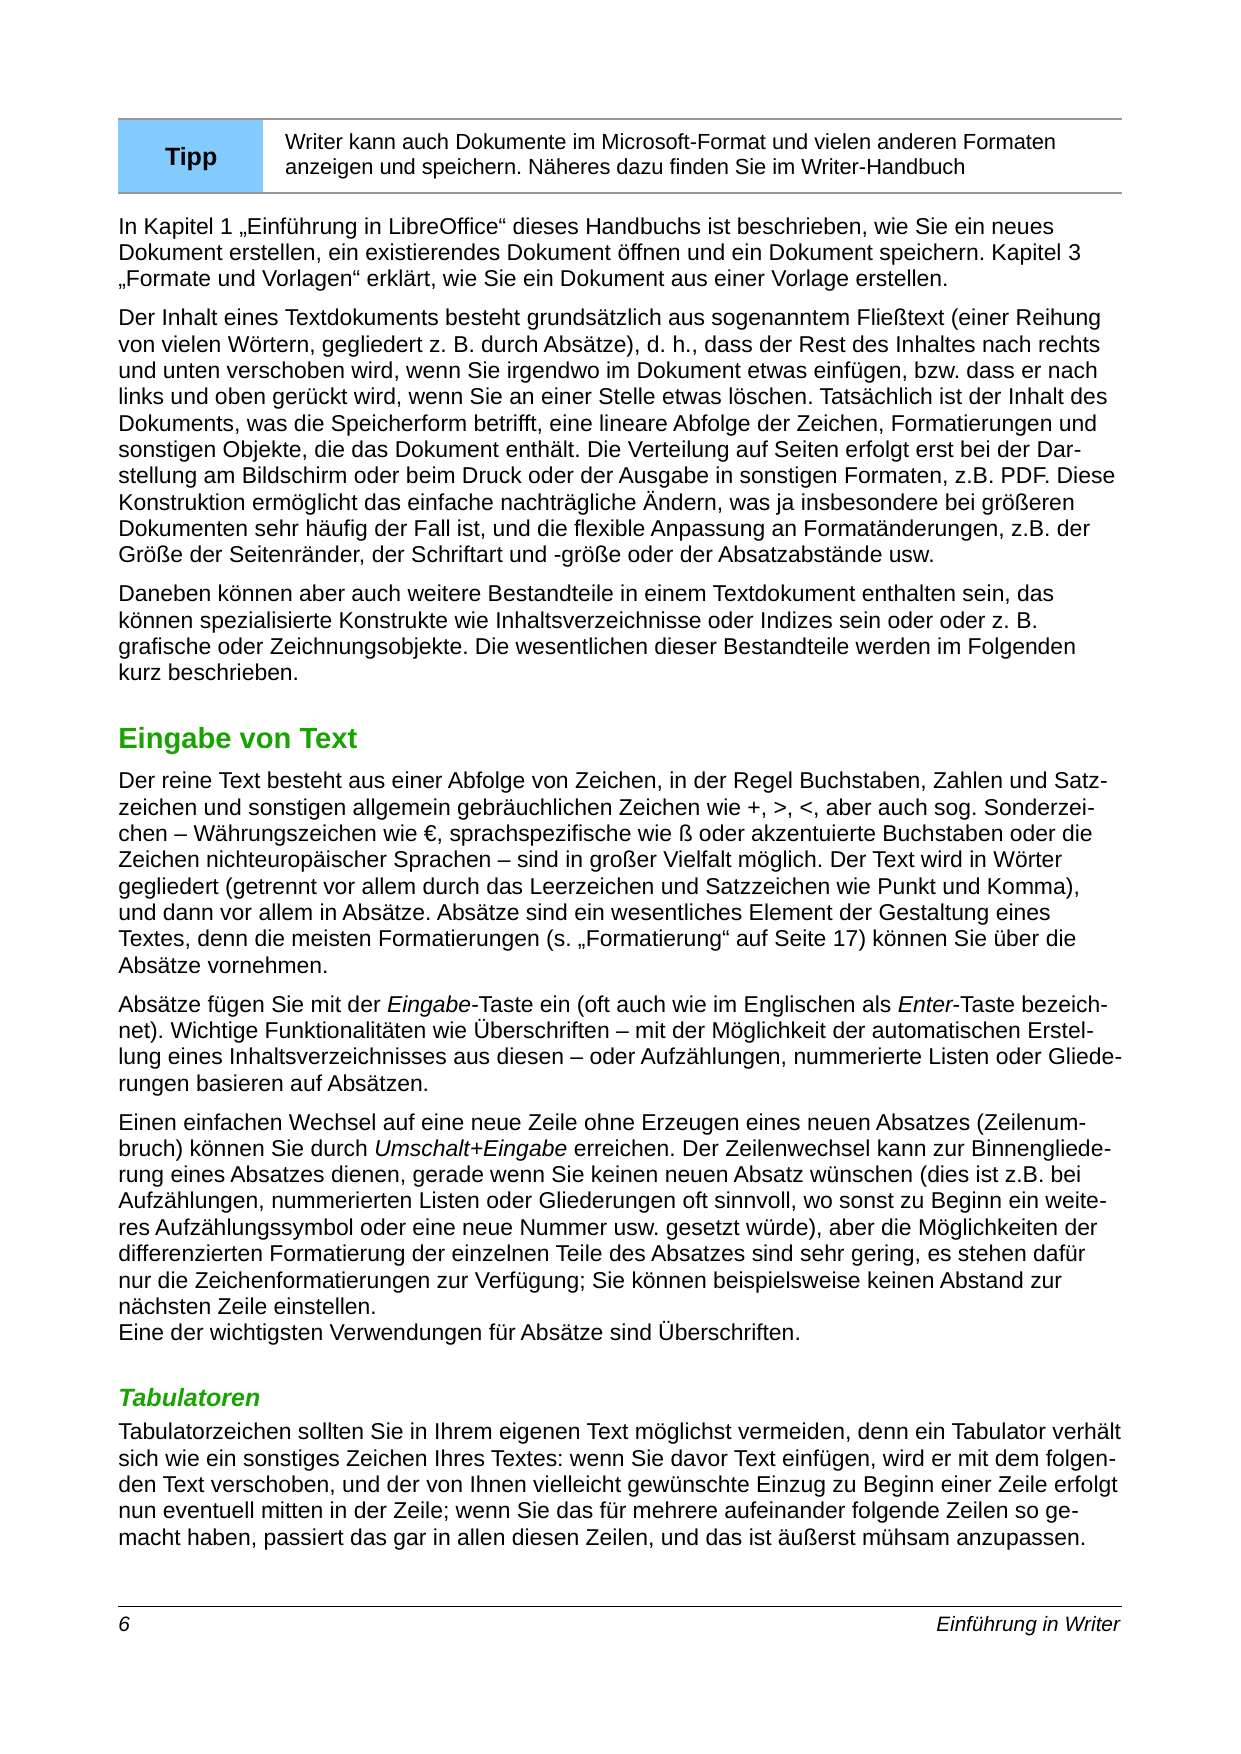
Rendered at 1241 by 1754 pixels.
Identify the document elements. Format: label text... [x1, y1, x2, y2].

text Tabulatorzeichen sollten Sie in Ihrem eigenen Text möglichst vermeiden, denn ein Tabulator verhält sich wie ein sonstiges Zeichen Ihres Textes: wenn Sie davor Text einfügen, wird er mit dem folgen­den Text verschoben, und der von Ihnen vielleicht gewünschte Einzug zu Beginn einer Zeile erfolgt nun eventuell mitten in der Zeile; wenn Sie das für mehrere aufeinander folgende Zeilen so ge­macht haben, passiert das gar in allen diesen Zeilen, und das ist äußerst mühsam anzupassen. [118, 1418, 1122, 1550]
text Daneben können aber auch weitere Bestandteile in einem Textdokument enthalten sein, das können spezialisierte Konstrukte wie Inhaltsverzeichnisse oder Indizes sein oder oder z. B. grafische oder Zeichnungsobjekte. Die wesentlichen dieser Bestandteile werden im Folgenden kurz beschrieben. [118, 580, 1122, 686]
table_header Tipp [118, 120, 263, 192]
text Der reine Text besteht aus einer Abfolge von Zeichen, in der Regel Buchstaben, Zahlen und Satz­zeichen und sonstigen allgemein gebräuchlichen Zeichen wie +, >, <, aber auch sog. Sonderzei­chen – Währungszeichen wie €, sprachspezifische wie ß oder akzentuierte Buchstaben oder die Zeichen nichteuropäischer Sprachen – sind in großer Vielfalt möglich. Der Text wird in Wörter gegliedert (getrennt vor allem durch das Leerzeichen und Satzzeichen wie Punkt und Komma), und dann vor allem in Absätze. Absätze sind ein wesentliches Element der Gestaltung eines Textes, denn die meisten Formatierungen (s. „Formatierung“ auf Seite 17) können Sie über die Absätze vornehmen. [118, 767, 1122, 978]
subtitle Tabulatoren [118, 1383, 1122, 1412]
text In Kapitel 1 „Einführung in LibreOffice“ dieses Handbuchs ist beschrieben, wie Sie ein neues Dokument erstellen, ein existierendes Dokument öffnen und ein Dokument speichern. Kapitel 3 „Formate und Vorlagen“ erklärt, wie Sie ein Dokument aus einer Vorlage erstellen. [118, 213, 1122, 292]
table_header Writer kann auch Dokumente im Microsoft-Format und vielen anderen Formaten anzeigen und speichern. Näheres dazu finden Sie im Writer-Handbuch [264, 120, 1122, 192]
text Einen einfachen Wechsel auf eine neue Zeile ohne Erzeugen eines neuen Absatzes (Zeilenum­bruch) können Sie durch Umschalt+Eingabe erreichen. Der Zeilenwechsel kann zur Binnengliede­rung eines Absatzes dienen, gerade wenn Sie keinen neuen Absatz wünschen (dies ist z.B. bei Aufzählungen, nummerierten Listen oder Gliederungen oft sinnvoll, wo sonst zu Beginn ein weite­res Aufzählungssymbol oder eine neue Nummer usw. gesetzt würde), aber die Möglichkeiten der differenzierten Formatierung der einzelnen Teile des Absatzes sind sehr gering, es stehen dafür nur die Zeichenformatierungen zur Verfügung; Sie können beispielsweise keinen Abstand zur nächsten Zeile einstellen. Eine der wichtigsten Verwendungen für Absätze sind Überschriften. [118, 1108, 1122, 1346]
subtitle Eingabe von Text [118, 721, 1122, 755]
text Der Inhalt eines Textdokuments besteht grundsätzlich aus sogenanntem Fließtext (einer Reihung von vielen Wörtern, gegliedert z. B. durch Absätze), d. h., dass der Rest des Inhaltes nach rechts und unten verschoben wird, wenn Sie irgendwo im Dokument etwas einfügen, bzw. dass er nach links und oben gerückt wird, wenn Sie an einer Stelle etwas löschen. Tatsächlich ist der Inhalt des Dokuments, was die Speicherform betrifft, eine lineare Abfolge der Zeichen, Formatierungen und sonstigen Objekte, die das Dokument enthält. Die Verteilung auf Seiten erfolgt erst bei der Dar­stellung am Bildschirm oder beim Druck oder der Ausgabe in sonstigen Formaten, z.B. PDF. Diese Konstruktion ermöglicht das einfache nachträgliche Ändern, was ja insbesondere bei größeren Dokumenten sehr häufig der Fall ist, und die flexible Anpassung an Formatänderungen, z.B. der Größe der Seitenränder, der Schriftart und -größe oder der Absatzabstände usw. [118, 304, 1122, 568]
text Absätze fügen Sie mit der Eingabe-Taste ein (oft auch wie im Englischen als Enter-Taste bezeich­net). Wichtige Funktionalitäten wie Überschriften – mit der Möglichkeit der automatischen Erstel­lung eines Inhaltsverzeichnisses aus diesen – oder Aufzählungen, nummerierte Listen oder Gliede­rungen basieren auf Absätzen. [118, 991, 1122, 1096]
